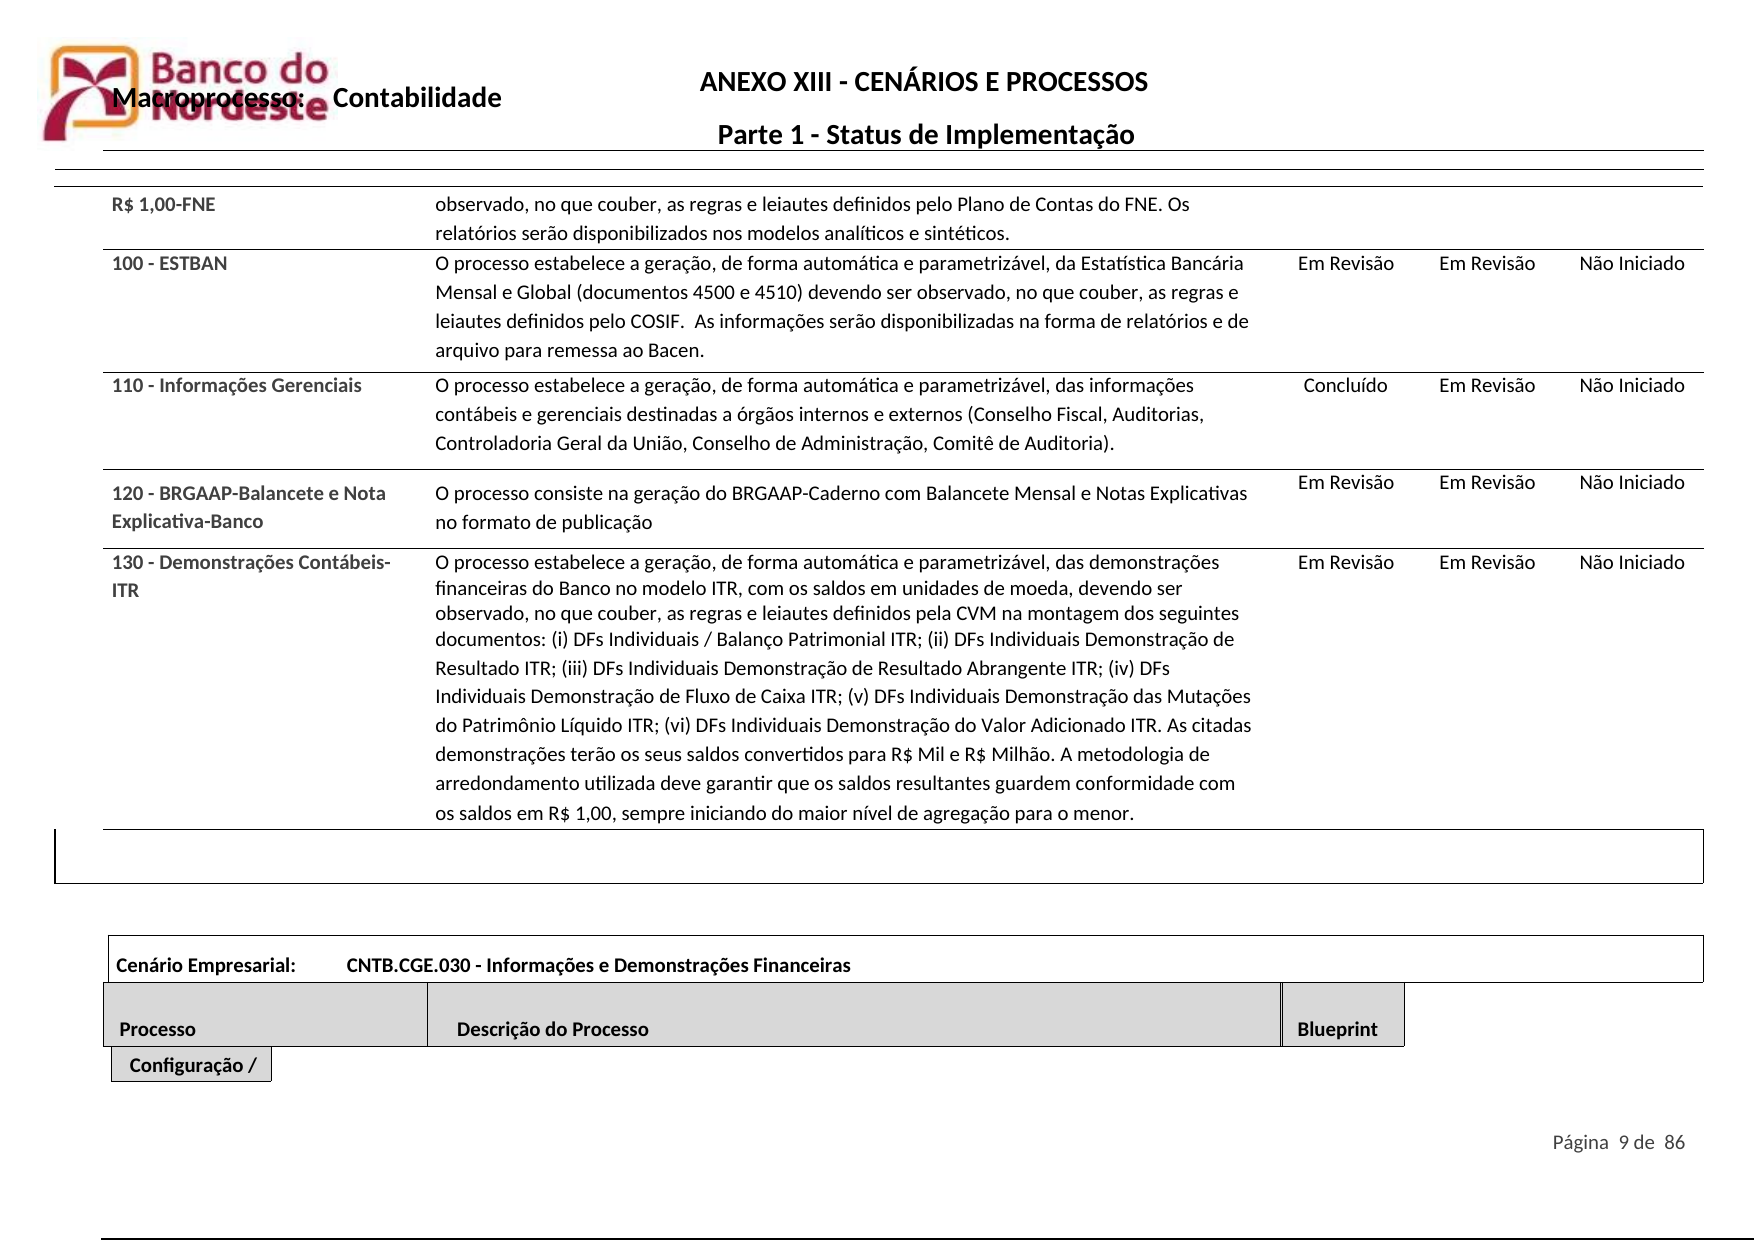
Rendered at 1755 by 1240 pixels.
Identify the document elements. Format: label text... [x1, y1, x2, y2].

table_header [1579, 170, 1704, 249]
table_cell Não Iniciado [1579, 549, 1704, 829]
table_header CNTB.CGE.030 - Informações e Demonstrações Financeiras [347, 936, 1703, 982]
table_header [103, 935, 108, 982]
table_cell 120 - BRGAAP-Balancete e Nota Explicativa-Banco [103, 470, 435, 548]
table_cell [1405, 983, 1703, 1046]
table_header [1439, 151, 1579, 169]
table_cell Não Iniciado [1579, 470, 1704, 548]
table_cell Concluído [1298, 373, 1439, 469]
table_cell 100 - ESTBAN [103, 250, 435, 371]
table_cell O processo estabelece a geração, de forma automática e parametrizável, das informações contábeis e gerenciais destinadas a órgãos internos e externos (Conselho Fiscal, Auditorias, Controladoria Geral da União, Conselho de Administração, Comitê de Auditoria). [435, 373, 1298, 469]
table_cell O processo estabelece a geração, de forma automática e parametrizável, das demonstrações financeiras do Banco no modelo ITR, com os saldos em unidades de moeda, devendo ser observado, no que couber, as regras e leiautes definidos pela CVM na montagem dos seguintes documentos: (i) DFs Individuais / Balanço Patrimonial ITR; (ii) DFs Individuais Demonstração de Resultado ITR; (iii) DFs Individuais Demonstração de Resultado Abrangente ITR; (iv) DFs Individuais Demonstração de Fluxo de Caixa ITR; (v) DFs Individuais Demonstração das Mutações do Patrimônio Líquido ITR; (vi) DFs Individuais Demonstração do Valor Adicionado ITR. As citadas demonstrações terão os seus saldos convertidos para R$ Mil e R$ Milhão. A metodologia de arredondamento utilizada deve garantir que os saldos resultantes guardem conformidade com os saldos em R$ 1,00, sempre iniciando do maior nível de agregação para o menor. [435, 549, 1298, 829]
table_cell 110 - Informações Gerenciais [103, 373, 435, 469]
table_header Configuração / [112, 1047, 271, 1081]
table_cell Em Revisão [1298, 549, 1439, 829]
table_cell 130 - Demonstrações Contábeis- ITR [103, 549, 435, 829]
table_header [1298, 170, 1439, 186]
table_cell Blueprint [1283, 983, 1404, 1046]
table_header [103, 151, 435, 169]
table_cell Não Iniciado [1579, 250, 1704, 371]
table_cell O processo estabelece a geração, de forma automática e parametrizável, da Estatística Bancária Mensal e Global (documentos 4500 e 4510) devendo ser observado, no que couber, as regras e leiautes definidos pelo COSIF. As informações serão disponibilizadas na forma de relatórios e de arquivo para remessa ao Bacen. [435, 250, 1298, 371]
table_header [435, 151, 1298, 169]
table_header [1298, 151, 1439, 169]
table_cell Em Revisão [1439, 373, 1579, 469]
table_cell Processo [104, 983, 427, 1046]
table_header R$ 1,00-FNE [103, 187, 435, 249]
table_header [103, 170, 435, 186]
table_cell O processo consiste na geração do BRGAAP-Caderno com Balancete Mensal e Notas Explicativas no formato de publicação [435, 470, 1298, 548]
table_header [1439, 170, 1579, 186]
table_header [435, 170, 1298, 186]
table_cell Em Revisão [1298, 470, 1439, 548]
table_header observado, no que couber, as regras e leiautes definidos pelo Plano de Contas do FNE. Os relatórios serão disponibilizados nos modelos analíticos e sintéticos. [435, 187, 1298, 249]
table_header [1439, 187, 1579, 249]
table_header [1298, 187, 1439, 249]
table_header Cenário Empresarial: [109, 936, 347, 982]
table_cell Descrição do Processo [428, 983, 1280, 1046]
table_cell Em Revisão [1439, 549, 1579, 829]
table_cell Em Revisão [1298, 250, 1439, 371]
table_cell Em Revisão [1439, 470, 1579, 548]
table_cell Não Iniciado [1579, 373, 1704, 469]
table_header [1579, 151, 1704, 169]
table_cell Em Revisão [1439, 250, 1579, 371]
